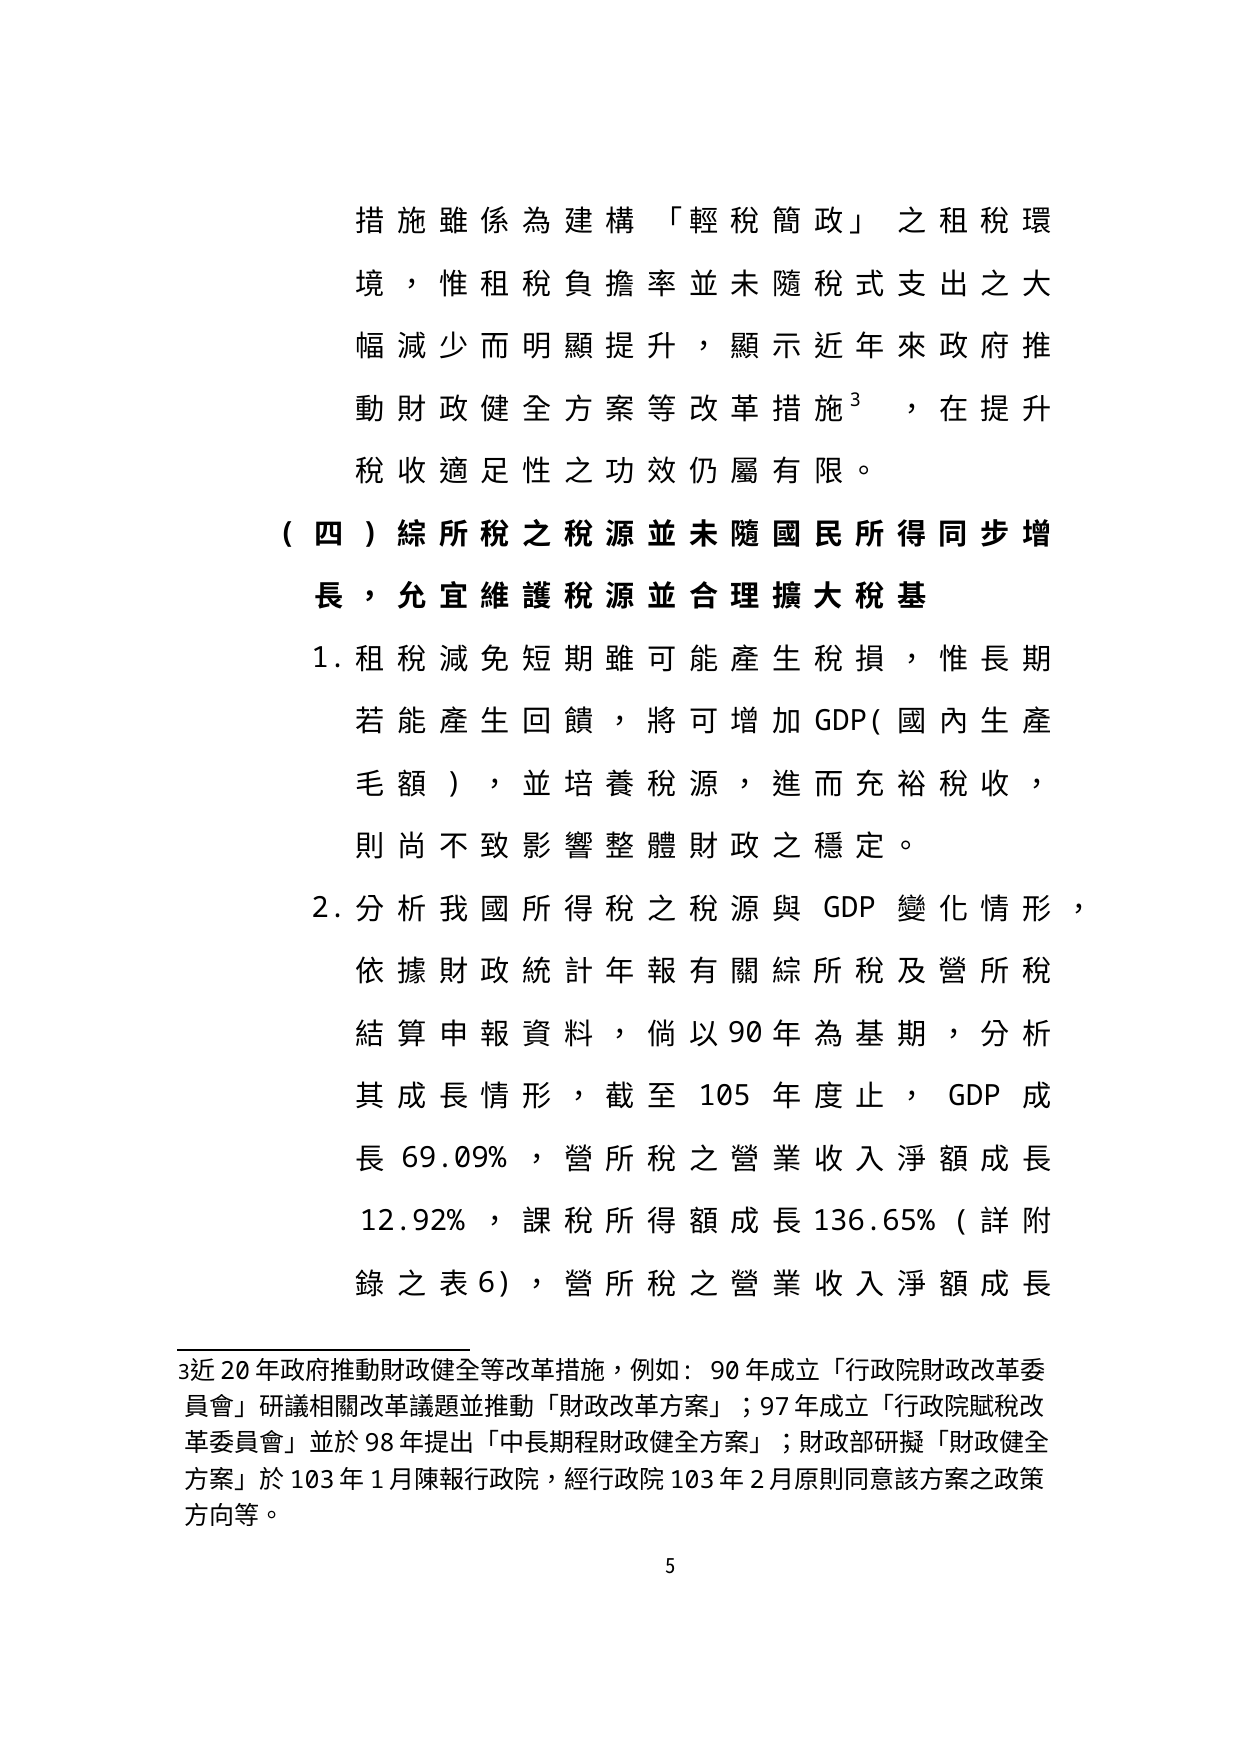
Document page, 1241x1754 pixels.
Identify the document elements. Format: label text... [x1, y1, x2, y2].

text 近20年政府推動財政健全等改革措施，例如: 90年成立「行政院財政改革委員會」研議相關改革議題並推動「財政改革方案」；97年成立「行政院賦稅改革委員會」並於98年提出「中長期程財政健全方案」；財政部研擬「財政健全方案」於103年1月陳報行政院，經行政院103年2月原則同意該方案之政策方向等。 [177, 1350, 1063, 1532]
text 1.租稅減免短期雖可能產生稅損，惟長期若能產生回饋，將可增加GDP(國內生產毛額)，並培養稅源，進而充裕稅收，則尚不致影響整體財政之穩定。 [271, 615, 1058, 865]
text 2.分析我國所得稅之稅源與GDP變化情形，依據財政統計年報有關綜所稅及營所稅結算申報資料，倘以90年為基期，分析其成長情形，截至105年度止，GDP成長69.09%，營所稅之營業收入淨額成長12.92%，課稅所得額成長136.65% (詳附錄之表6)，營所稅之營業收入淨額成長雖緩，惟或因稅式支出之減少，課稅所得額反而大幅成長，顯示促產條例相關租稅優惠之落日，對於營所稅稅基之擴展，似已顯現其正面效果。 [271, 865, 1058, 1302]
text 措施雖係為建構「輕稅簡政」之租稅環境，惟租稅負擔率並未隨稅式支出之大幅減少而明顯提升，顯示近年來政府推動財政健全方案等改革措施，在提升稅收適足性之功效仍屬有限。 [271, 177, 1058, 490]
text (四)綜所稅之稅源並未隨國民所得同步增長，允宜維護稅源並合理擴大稅基 [242, 490, 1058, 615]
